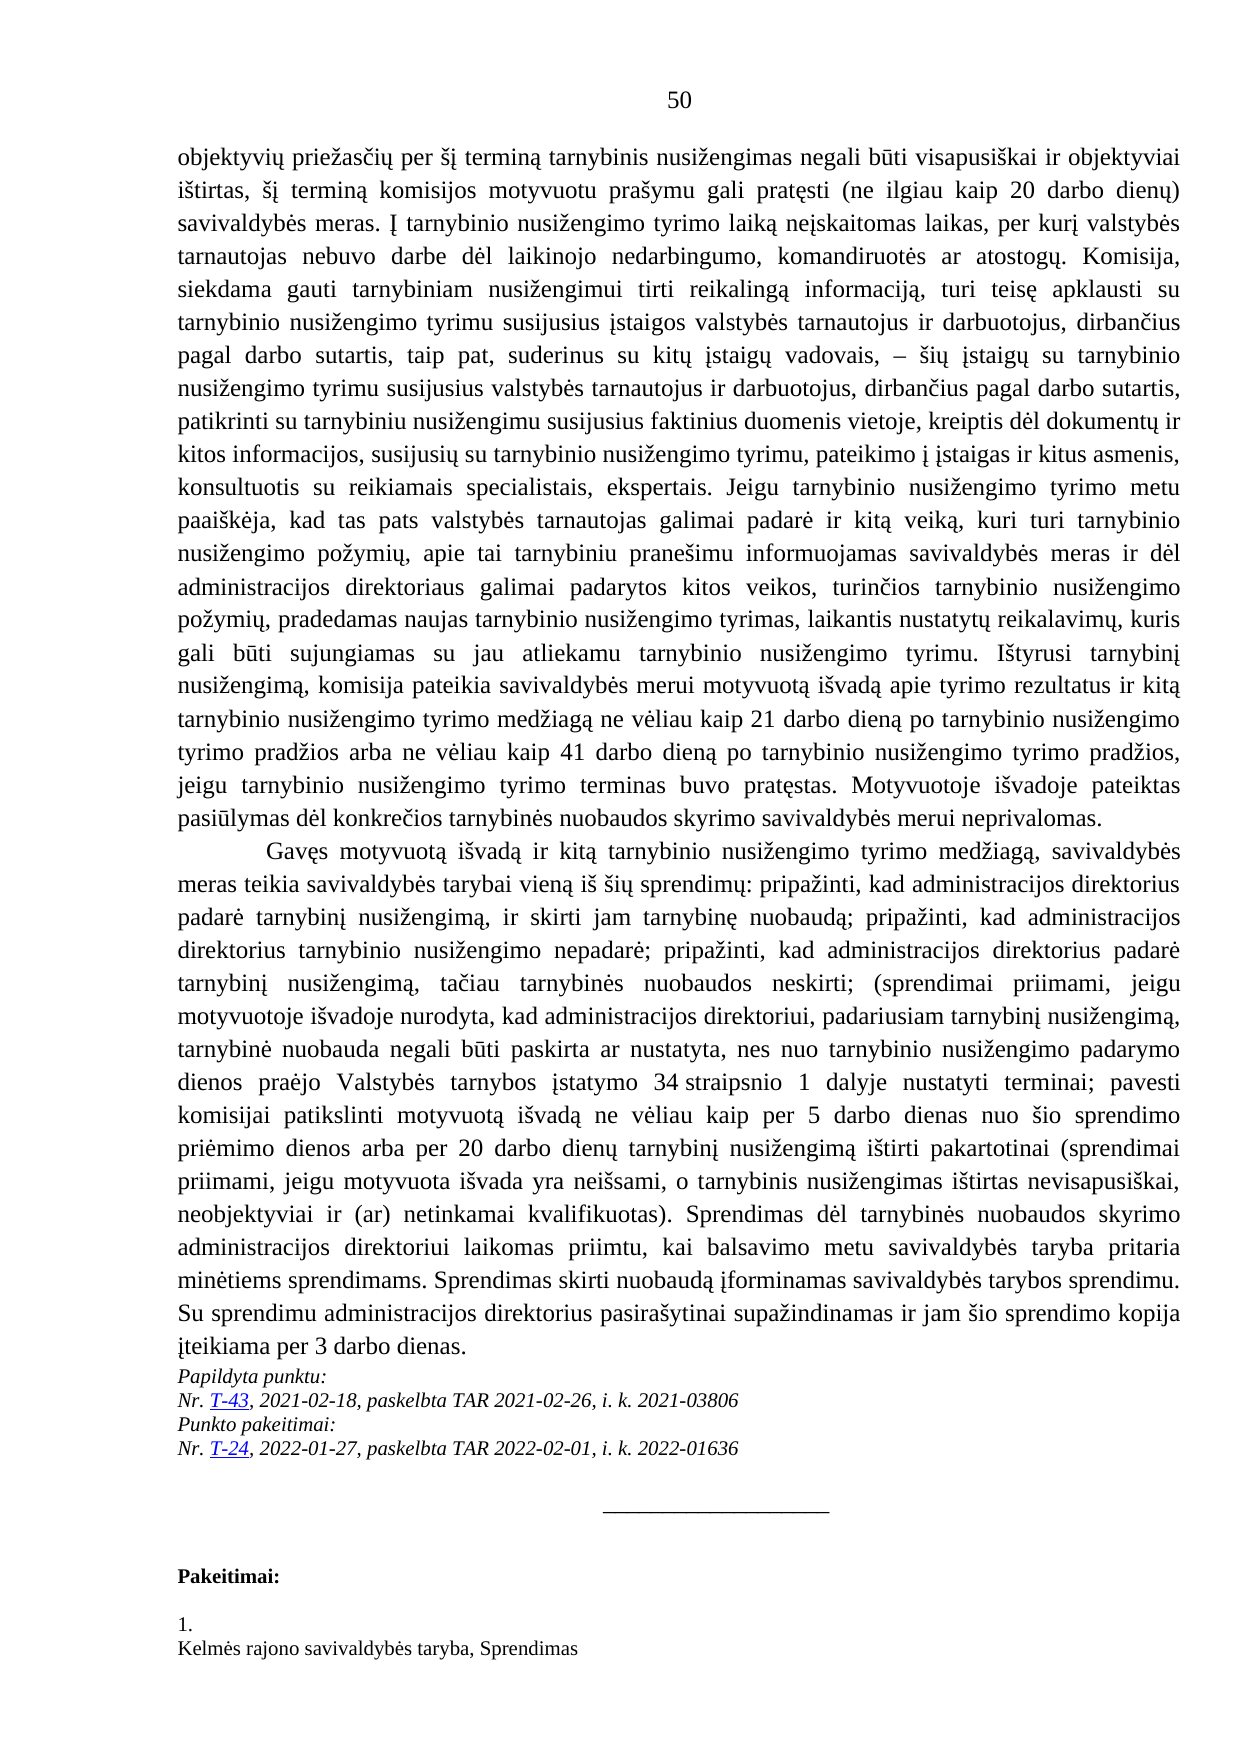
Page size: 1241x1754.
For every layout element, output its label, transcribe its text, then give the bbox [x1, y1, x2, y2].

text Nr. T-24, 2022-01-27, paskelbta TAR 2022-02-01, i. k. 2022-01636 [177, 1436, 1181, 1460]
text Gavęs motyvuotą išvadą ir kitą tarnybinio nusižengimo tyrimo medžiagą, savivaldybės meras teikia savivaldybės tarybai vieną iš šių sprendimų: pripažinti, kad administracijos direktorius padarė tarnybinį nusižengimą, ir skirti jam tarnybinę nuobaudą; pripažinti, kad administracijos direktorius tarnybinio nusižengimo nepadarė; pripažinti, kad administracijos direktorius padarė tarnybinį nusižengimą, tačiau tarnybinės nuobaudos neskirti; (sprendimai priimami, jeigu motyvuotoje išvadoje nurodyta, kad administracijos direktoriui, padariusiam tarnybinį nusižengimą, tarnybinė nuobauda negali būti paskirta ar nustatyta, nes nuo tarnybinio nusižengimo padarymo dienos praėjo Valstybės tarnybos įstatymo 34 straipsnio 1 dalyje nustatyti terminai; pavesti komisijai patikslinti motyvuotą išvadą ne vėliau kaip per 5 darbo dienas nuo šio sprendimo priėmimo dienos arba per 20 darbo dienų tarnybinį nusižengimą ištirti pakartotinai (sprendimai priimami, jeigu motyvuota išvada yra neišsami, o tarnybinis nusižengimas ištirtas nevisapusiškai, neobjektyviai ir (ar) netinkamai kvalifikuotas). Sprendimas dėl tarnybinės nuobaudos skyrimo administracijos direktoriui laikomas priimtu, kai balsavimo metu savivaldybės taryba pritaria minėtiems sprendimams. Sprendimas skirti nuobaudą įforminamas savivaldybės tarybos sprendimu. Su sprendimu administracijos direktorius pasirašytinai supažindinamas ir jam šio sprendimo kopija įteikiama per 3 darbo dienas. [177, 836, 1181, 1360]
text ___________________ [177, 1489, 1181, 1516]
text Pakeitimai: [177, 1564, 1181, 1588]
text Punkto pakeitimai: [177, 1412, 1181, 1436]
text Kelmės rajono savivaldybės taryba, Sprendimas [177, 1636, 1181, 1660]
text objektyvių priežasčių per šį terminą tarnybinis nusižengimas negali būti visapusiškai ir objektyviai ištirtas, šį terminą komisijos motyvuotu prašymu gali pratęsti (ne ilgiau kaip 20 darbo dienų) savivaldybės meras. Į tarnybinio nusižengimo tyrimo laiką neįskaitomas laikas, per kurį valstybės tarnautojas nebuvo darbe dėl laikinojo nedarbingumo, komandiruotės ar atostogų. Komisija, siekdama gauti tarnybiniam nusižengimui tirti reikalingą informaciją, turi teisę apklausti su tarnybinio nusižengimo tyrimu susijusius įstaigos valstybės tarnautojus ir darbuotojus, dirbančius pagal darbo sutartis, taip pat, suderinus su kitų įstaigų vadovais, – šių įstaigų su tarnybinio nusižengimo tyrimu susijusius valstybės tarnautojus ir darbuotojus, dirbančius pagal darbo sutartis, patikrinti su tarnybiniu nusižengimu susijusius faktinius duomenis vietoje, kreiptis dėl dokumentų ir kitos informacijos, susijusių su tarnybinio nusižengimo tyrimu, pateikimo į įstaigas ir kitus asmenis, konsultuotis su reikiamais specialistais, ekspertais. Jeigu tarnybinio nusižengimo tyrimo metu paaiškėja, kad tas pats valstybės tarnautojas galimai padarė ir kitą veiką, kuri turi tarnybinio nusižengimo požymių, apie tai tarnybiniu pranešimu informuojamas savivaldybės meras ir dėl administracijos direktoriaus galimai padarytos kitos veikos, turinčios tarnybinio nusižengimo požymių, pradedamas naujas tarnybinio nusižengimo tyrimas, laikantis nustatytų reikalavimų, kuris gali būti sujungiamas su jau atliekamu tarnybinio nusižengimo tyrimu. Ištyrusi tarnybinį nusižengimą, komisija pateikia savivaldybės merui motyvuotą išvadą apie tyrimo rezultatus ir kitą tarnybinio nusižengimo tyrimo medžiagą ne vėliau kaip 21 darbo dieną po tarnybinio nusižengimo tyrimo pradžios arba ne vėliau kaip 41 darbo dieną po tarnybinio nusižengimo tyrimo pradžios, jeigu tarnybinio nusižengimo tyrimo terminas buvo pratęstas. Motyvuotoje išvadoje pateiktas pasiūlymas dėl konkrečios tarnybinės nuobaudos skyrimo savivaldybės merui neprivalomas. [177, 142, 1181, 831]
text Nr. T-43, 2021-02-18, paskelbta TAR 2021-02-26, i. k. 2021-03806 [177, 1388, 1181, 1412]
text 1. [177, 1612, 1181, 1636]
text Papildyta punktu: [177, 1364, 1181, 1388]
